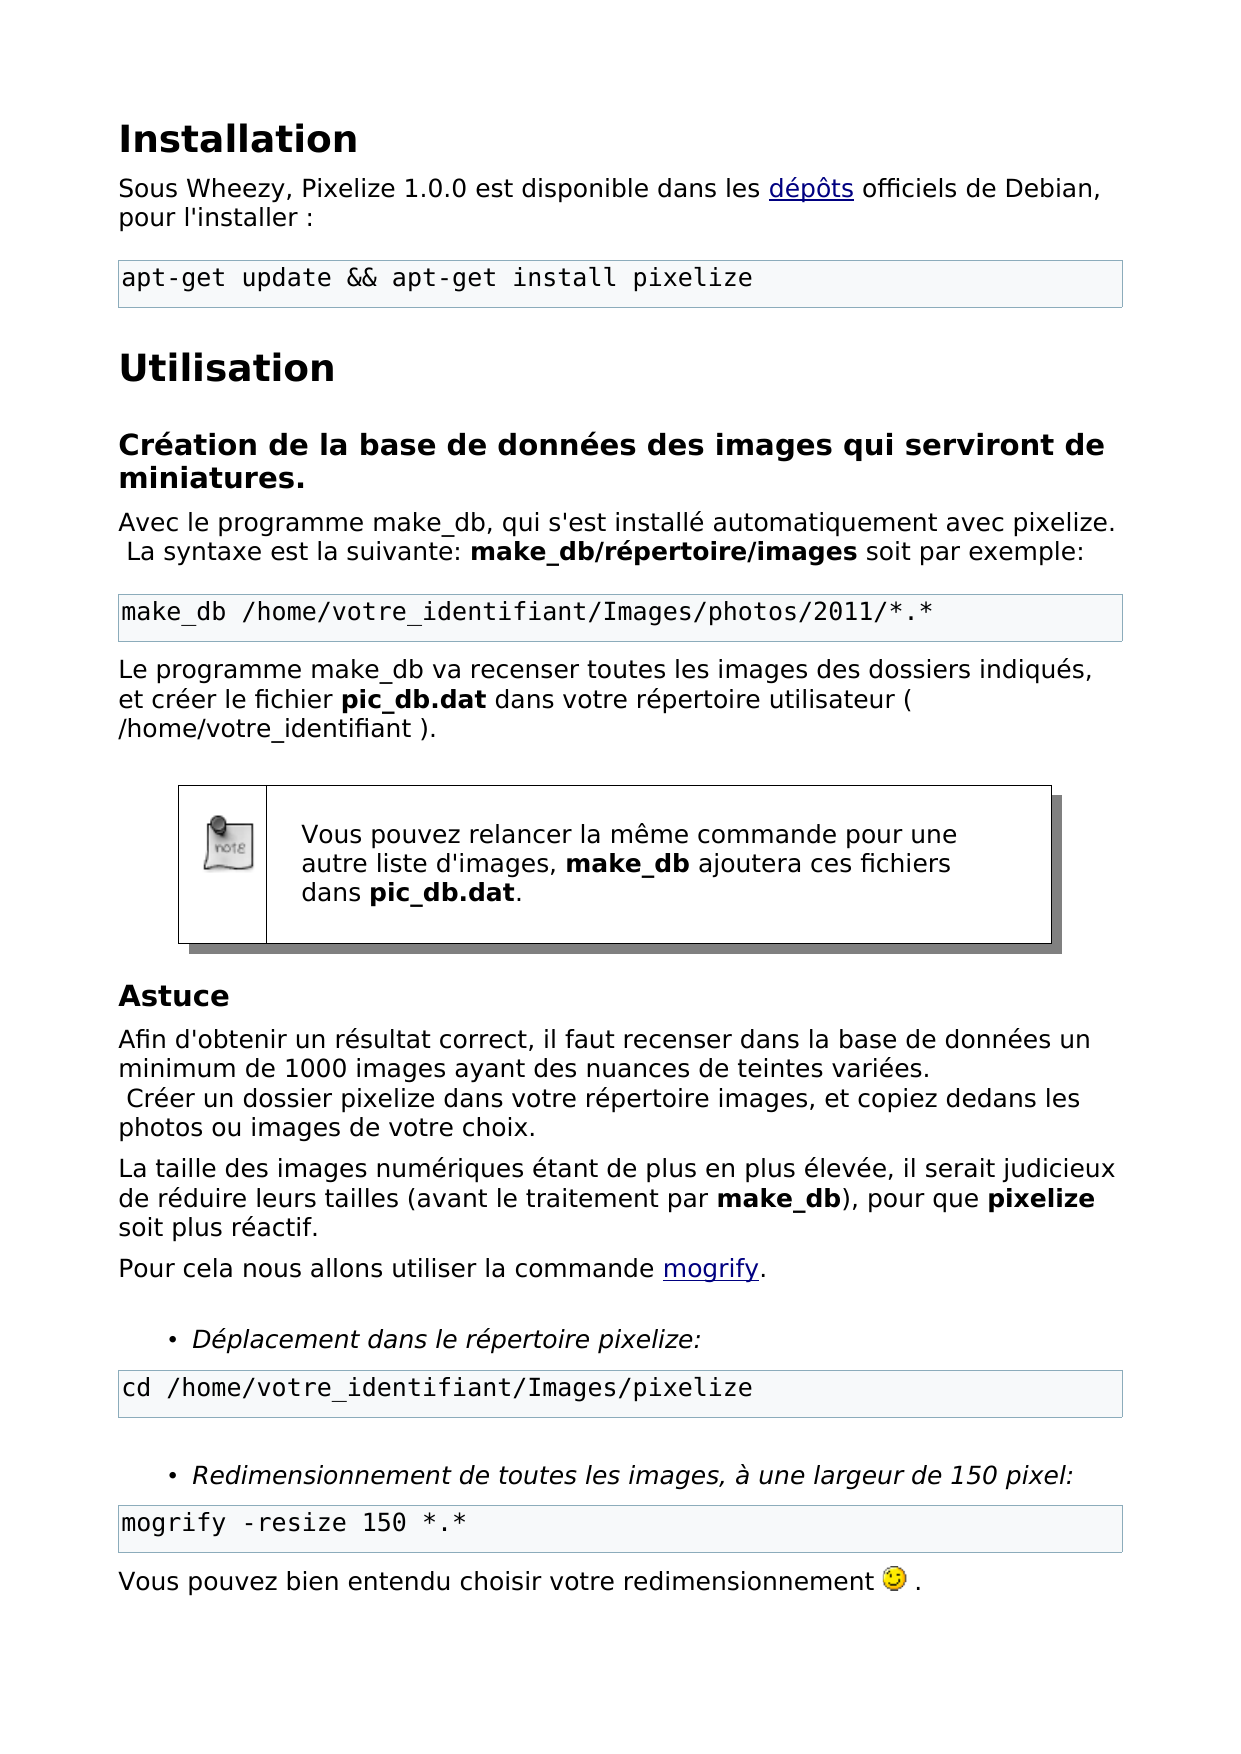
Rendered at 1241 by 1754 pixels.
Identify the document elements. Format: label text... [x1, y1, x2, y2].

table_header cd /home/votre_identifiant/Images/pixelize [119, 1371, 1122, 1417]
text Sous Wheezy, Pixelize 1.0.0 est disponible dans les dépôts officiels de Debian, pour l'installer : [118, 174, 1122, 233]
subtitle Utilisation [118, 347, 1122, 390]
table_header make_db /home/votre_identifiant/Images/photos/2011/*.* [119, 595, 1122, 641]
table_header Vous pouvez relancer la même commande pour une autre liste d'images, make_db ajoutera ces fichiers dans pic_db.dat. [267, 786, 1051, 943]
text Avec le programme make_db, qui s'est installé automatiquement avec pixelize. La syntaxe est la suivante: make_db/répertoire/images soit par exemple: [118, 508, 1122, 567]
picture [190, 808, 266, 884]
text Pour cela nous allons utiliser la commande mogrify. [118, 1254, 1122, 1284]
table_header mogrify -resize 150 *.* [119, 1506, 1122, 1552]
table_header apt-get update && apt-get install pixelize [119, 261, 1122, 307]
subtitle Création de la base de données des images qui serviront de miniatures. [118, 428, 1122, 496]
list Redimensionnement de toutes les images, à une largeur de 150 pixel: [177, 1461, 1122, 1490]
list Déplacement dans le répertoire pixelize: [177, 1326, 1122, 1355]
text La taille des images numériques étant de plus en plus élevée, il serait judicieux de réduire leurs tailles (avant le traitement par make_db), pour que pixelize soit plus réactif. [118, 1154, 1122, 1242]
picture [882, 1566, 907, 1591]
text Le programme make_db va recenser toutes les images des dossiers indiqués, et créer le fichier pic_db.dat dans votre répertoire utilisateur ( /home/votre_identifiant ). [118, 656, 1122, 772]
table_header [179, 786, 266, 943]
subtitle Astuce [118, 979, 1122, 1013]
subtitle Installation [118, 118, 1122, 162]
text Afin d'obtenir un résultat correct, il faut recenser dans la base de données un minimum de 1000 images ayant des nuances de teintes variées. Créer un dossier pixelize dans votre répertoire images, et copiez dedans les photos ou images de votre choix. [118, 1025, 1122, 1142]
text Vous pouvez bien entendu choisir votre redimensionnement . [118, 1567, 1122, 1596]
